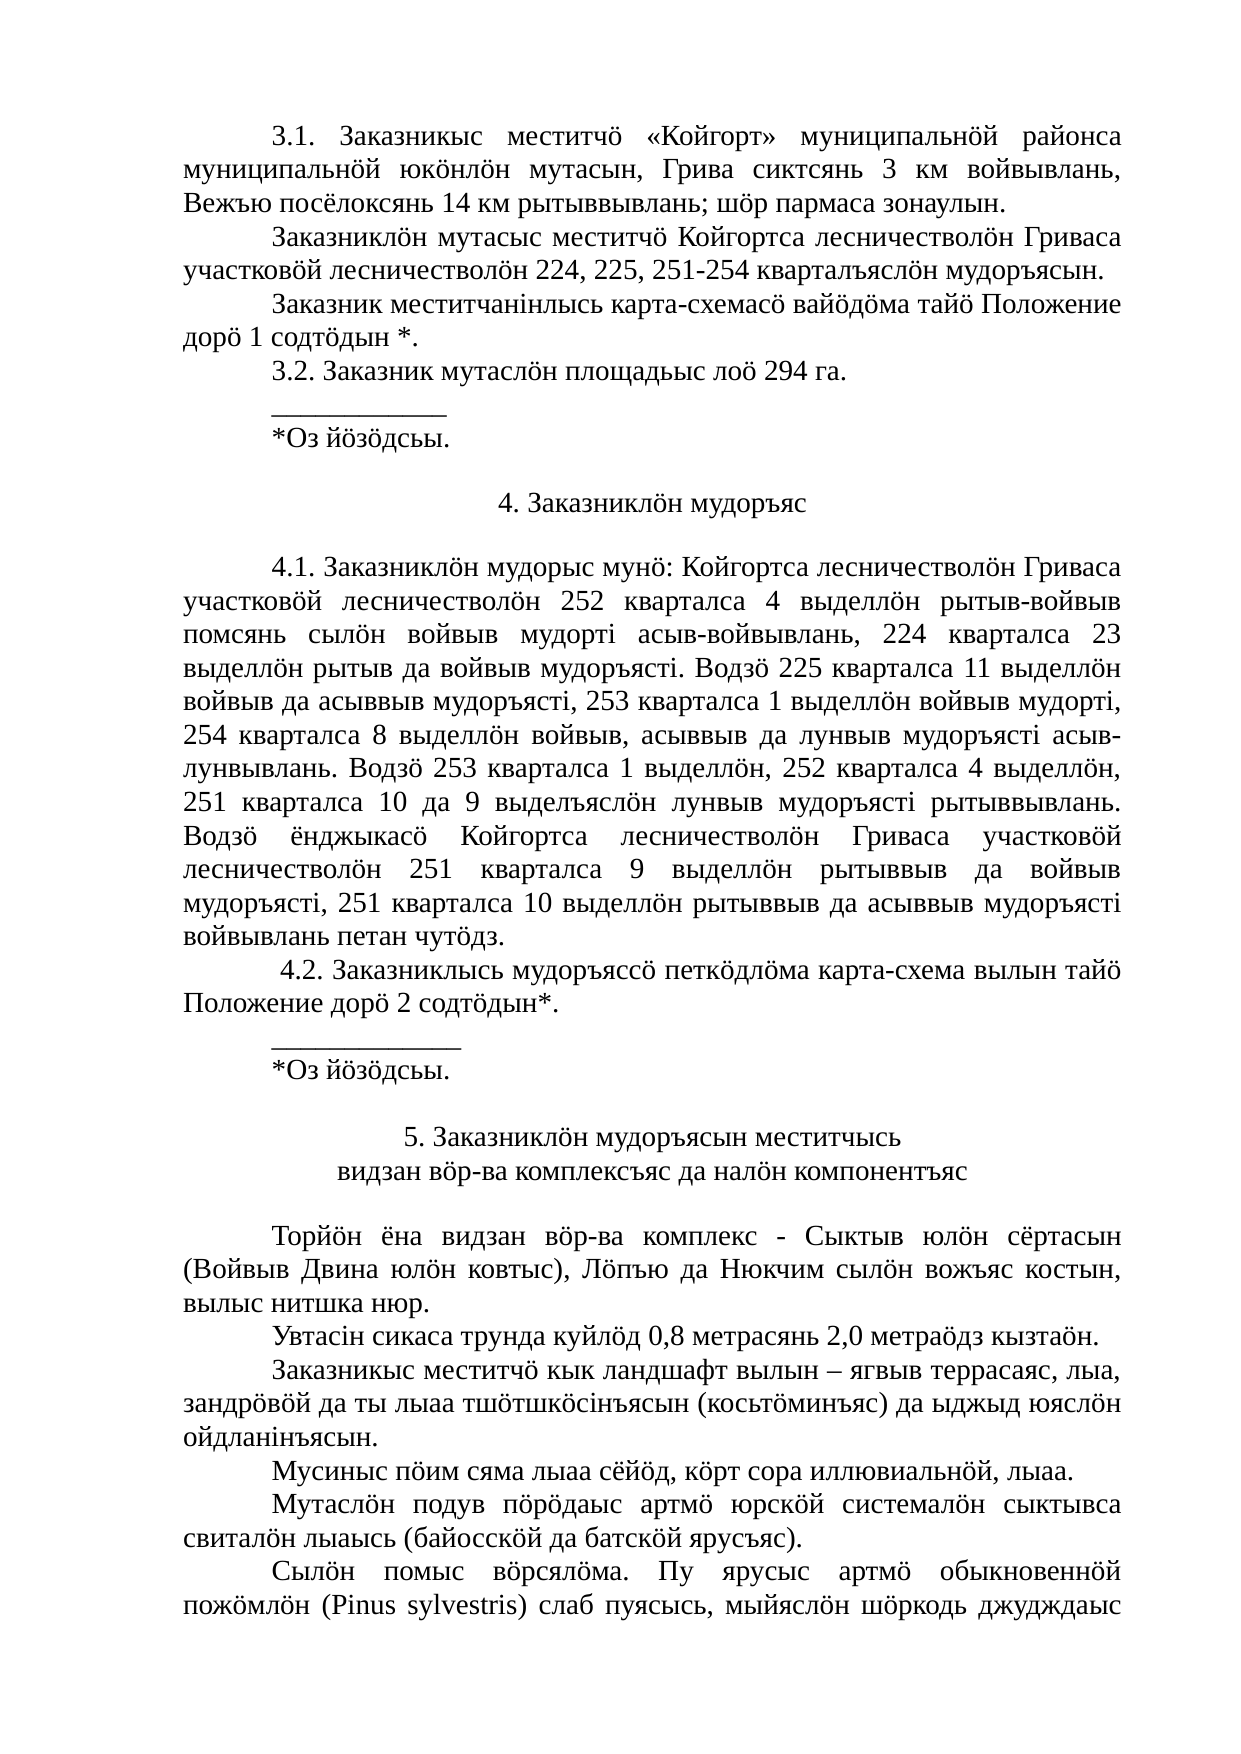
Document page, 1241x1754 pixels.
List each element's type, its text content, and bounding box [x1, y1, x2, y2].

text Заказник меститчанінлысь карта-схемасӧ вайӧдӧма тайӧ Положение дорӧ 1 содтӧдын *. [183, 286, 1122, 353]
text видзан вӧр-ва комплексъяс да налӧн компонентъяс [183, 1153, 1122, 1187]
text Мусиныс пӧим сяма лыаа сёйӧд, кӧрт сора иллювиальнӧй, лыаа. [183, 1453, 1122, 1486]
text Увтасін сикаса трунда куйлӧд 0,8 метрасянь 2,0 метраӧдз кызтаӧн. [183, 1318, 1122, 1352]
text Заказникыс меститчӧ кык ландшафт вылын – ягвыв террасаяс, лыа, зандрӧвӧй да ты лыаа тшӧтшкӧсінъясын (косьтӧминъяс) да ыджыд юяслӧн ойдланінъясын. [183, 1352, 1122, 1453]
text 4. Заказниклӧн мудоръяс [183, 485, 1122, 518]
text 3.1. Заказникыс меститчӧ «Койгорт» муниципальнӧй районса муниципальнӧй юкӧнлӧн мутасын, Грива сиктсянь 3 км войвывлань, Вежъю посёлоксянь 14 км рытыввывлань; шӧр пармаса зонаулын. [183, 118, 1122, 219]
text Заказниклӧн мутасыс меститчӧ Койгортса лесничестволӧн Гриваса участковӧй лесничестволӧн 224, 225, 251-254 кварталъяслӧн мудоръясын. [183, 219, 1122, 286]
text ____________ [183, 386, 1122, 420]
text *Оз йӧзӧдсьы. [183, 1052, 1122, 1086]
text Торйӧн ёна видзан вӧр-ва комплекс - Сыктыв юлӧн сёртасын (Войвыв Двина юлӧн ковтыс), Лӧпъю да Нюкчим сылӧн вожъяс костын, вылыс нитшка нюр. [183, 1218, 1122, 1318]
text _____________ [183, 1019, 1122, 1052]
text 3.2. Заказник мутаслӧн площадьыс лоӧ 294 га. [183, 353, 1122, 386]
text *Оз йӧзӧдсьы. [183, 420, 1122, 453]
text 4.2. Заказниклысь мудоръяссӧ петкӧдлӧма карта-схема вылын тайӧ Положение дорӧ 2 содтӧдын*. [183, 952, 1122, 1019]
text 4.1. Заказниклӧн мудорыс мунӧ: Койгортса лесничестволӧн Гриваса участковӧй лесничестволӧн 252 кварталса 4 выделлӧн рытыв-войвыв помсянь сылӧн войвыв мудорті асыв-войвывлань, 224 кварталса 23 выделлӧн рытыв да войвыв мудоръясті. Водзӧ 225 кварталса 11 выделлӧн войвыв да асыввыв мудоръясті, 253 кварталса 1 выделлӧн войвыв мудорті, 254 кварталса 8 выделлӧн войвыв, асыввыв да лунвыв мудоръясті асыв-лунвывлань. Водзӧ 253 кварталса 1 выделлӧн, 252 кварталса 4 выделлӧн, 251 кварталса 10 да 9 выделъяслӧн лунвыв мудоръясті рытыввывлань. Водзӧ ёнджыкасӧ Койгортса лесничестволӧн Гриваса участковӧй лесничестволӧн 251 кварталса 9 выделлӧн рытыввыв да войвыв мудоръясті, 251 кварталса 10 выделлӧн рытыввыв да асыввыв мудоръясті войвывлань петан чутӧдз. [183, 549, 1122, 952]
text Мутаслӧн подув пӧрӧдаыс артмӧ юрскӧй системалӧн сыктывса свиталӧн лыаысь (байосскӧй да батскӧй ярусъяс). [183, 1486, 1122, 1553]
text Сылӧн помыс вӧрсялӧма. Пу ярусыс артмӧ обыкновеннӧй пожӧмлӧн (Pіnus sylvestrіs) слаб пуясысь, мыйяслӧн шӧркодь джудждаыс [183, 1553, 1122, 1620]
text 5. Заказниклӧн мудоръясын меститчысь [183, 1119, 1122, 1153]
